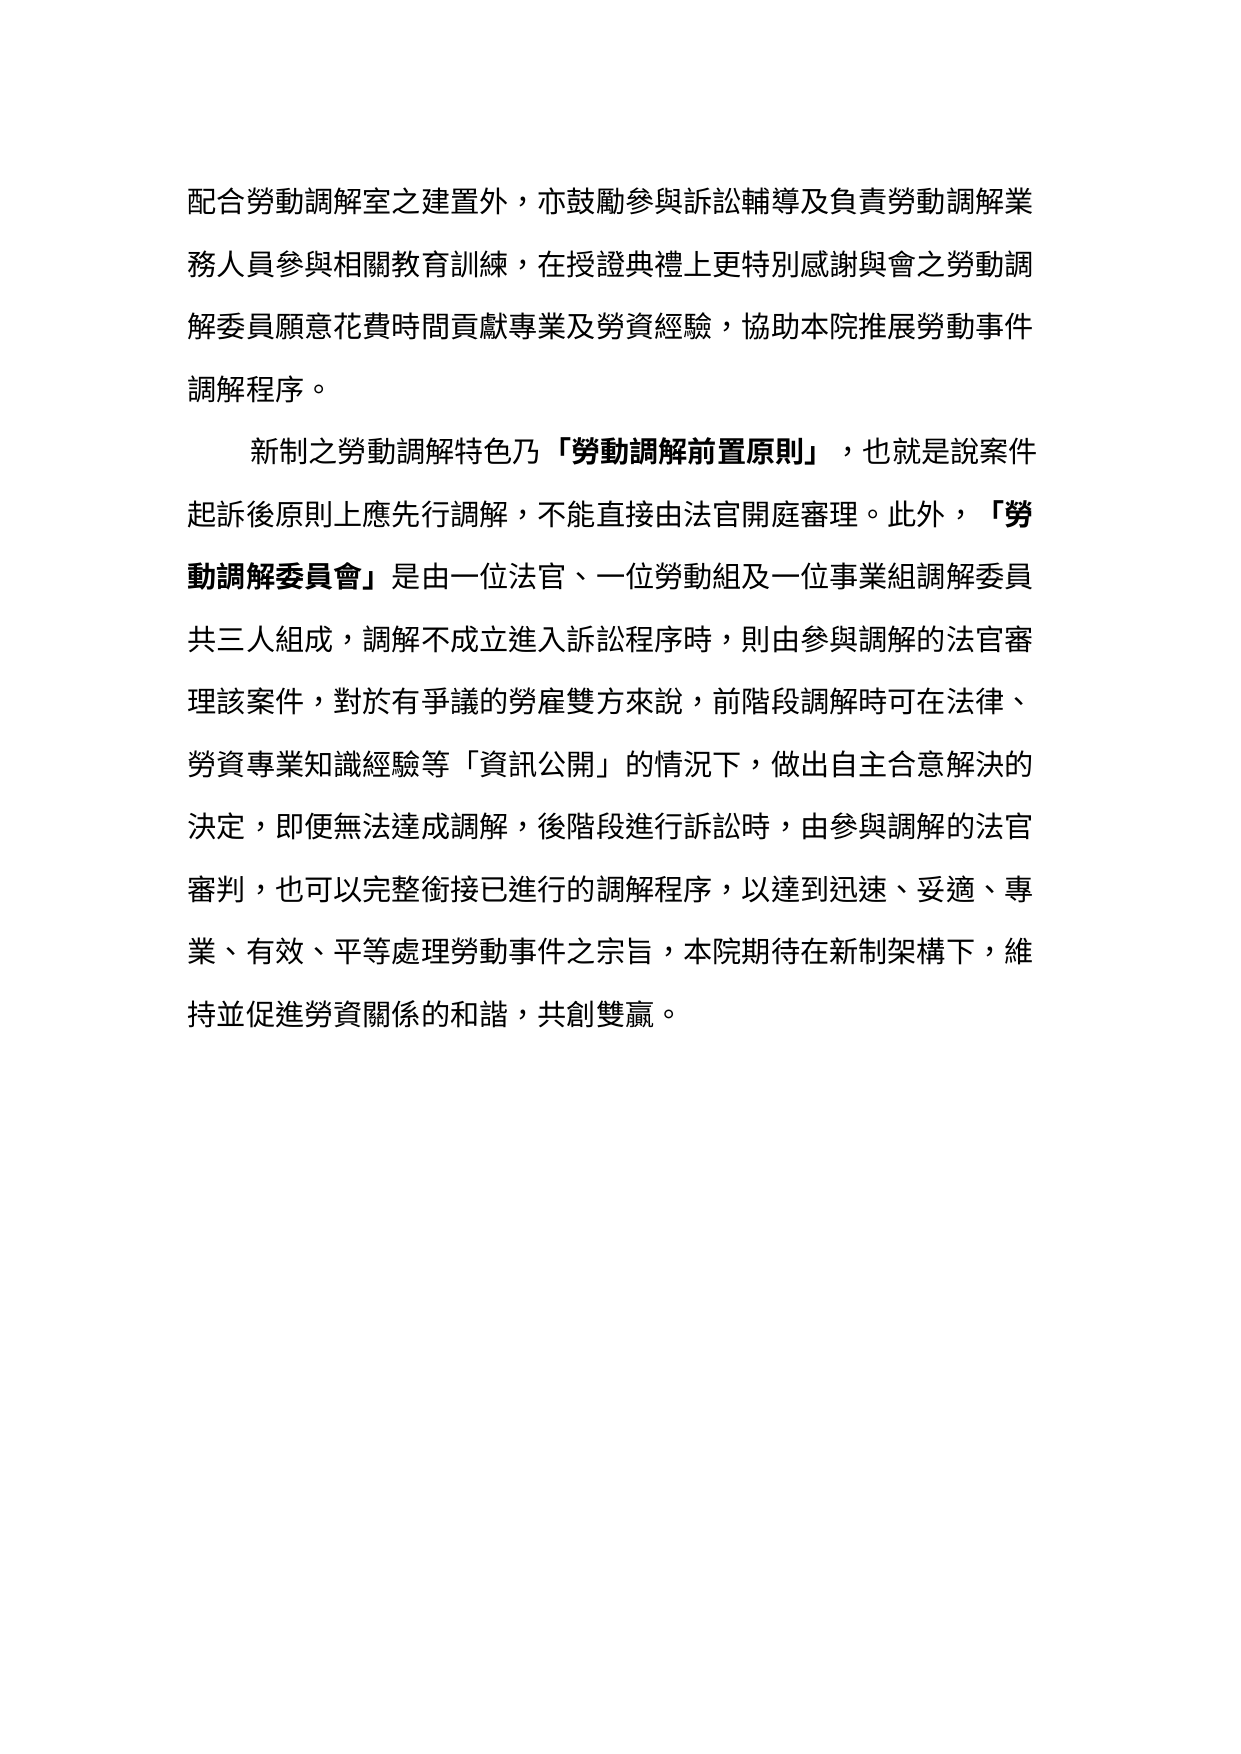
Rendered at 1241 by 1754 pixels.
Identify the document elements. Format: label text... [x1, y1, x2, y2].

text 配合勞動調解室之建置外，亦鼓勵參與訴訟輔導及負責勞動調解業務人員參與相關教育訓練，在授證典禮上更特別感謝與會之勞動調解委員願意花費時間貢獻專業及勞資經驗，協助本院推展勞動事件調解程序。 [187, 158, 1053, 408]
text 新制之勞動調解特色乃「勞動調解前置原則」，也就是說案件起訴後原則上應先行調解，不能直接由法官開庭審理。此外，「勞動調解委員會」是由一位法官、一位勞動組及一位事業組調解委員共三人組成，調解不成立進入訴訟程序時，則由參與調解的法官審理該案件，對於有爭議的勞雇雙方來說，前階段調解時可在法律、勞資專業知識經驗等「資訊公開」的情況下，做出自主合意解決的決定，即便無法達成調解，後階段進行訴訟時，由參與調解的法官審判，也可以完整銜接已進行的調解程序，以達到迅速、妥適、專業、有效、平等處理勞動事件之宗旨，本院期待在新制架構下，維持並促進勞資關係的和諧，共創雙贏。 [187, 408, 1053, 1033]
